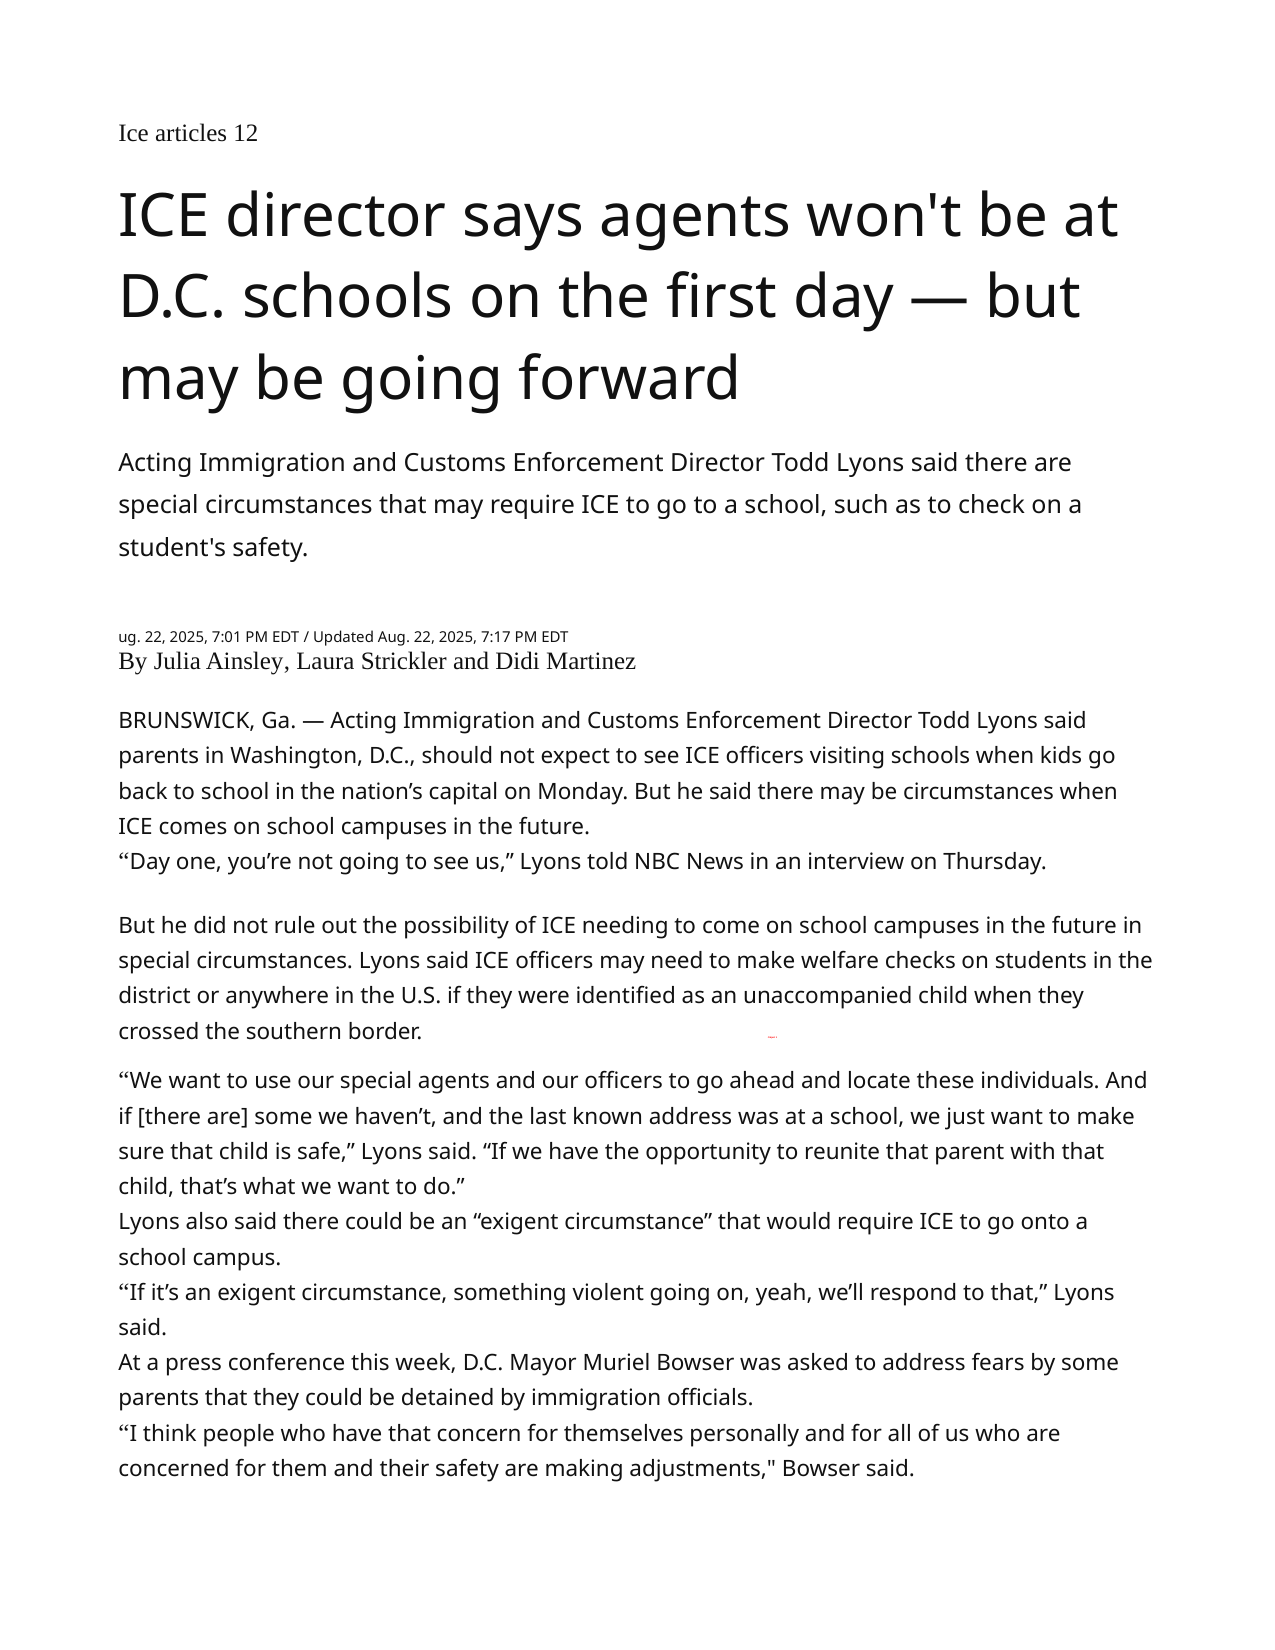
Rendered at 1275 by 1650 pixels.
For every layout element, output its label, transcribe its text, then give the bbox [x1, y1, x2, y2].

text Acting Immigration and Customs Enforcement Director Todd Lyons said there are special circumstances that may require ICE to go to a school, such as to check on a student's safety. [118, 445, 1157, 564]
text BRUNSWICK, Ga. — Acting Immigration and Customs Enforcement Director Todd Lyons said parents in Washington, D.C., should not expect to see ICE officers visiting schools when kids go back to school in the nation’s capital on Monday. But he said there may be circumstances when ICE comes on school campuses in the future. [118, 704, 1157, 841]
text “If it’s an exigent circumstance, something violent going on, yeah, we’ll respond to that,” Lyons said. [118, 1276, 1157, 1342]
text “We want to use our special agents and our officers to go ahead and locate these individuals. And if [there are] some we haven’t, and the last known address was at a school, we just want to make sure that child is safe,” Lyons said. “If we have the opportunity to reunite that parent with that child, that’s what we want to do.” [118, 1065, 1157, 1201]
text “Day one, you’re not going to see us,” Lyons told NBC News in an interview on Thursday. [118, 845, 1157, 876]
text Lyons also said there could be an “exigent circumstance” that would require ICE to go onto a school campus. [118, 1206, 1157, 1271]
text “I think people who have that concern for themselves personally and for all of us who are concerned for them and their safety are making adjustments," Bowser said. [118, 1417, 1157, 1483]
subtitle ICE director says agents won't be at D.C. schools on the first day — but may be going forward [118, 172, 1157, 417]
text But he did not rule out the possibility of ICE needing to come on school campuses in the future in special circumstances. Lyons said ICE officers may need to make welfare checks on students in the district or anywhere in the U.S. if they were identified as an unaccompanied child when they crossed the southern border. [118, 909, 1157, 1046]
text ug. 22, 2025, 7:01 PM EDT / Updated Aug. 22, 2025, 7:17 PM EDT [118, 626, 1157, 646]
text At a press conference this week, D.C. Mayor Muriel Bowser was asked to address fears by some parents that they could be detained by immigration officials. [118, 1346, 1157, 1412]
text By Julia Ainsley, Laura Strickler and Didi Martinez [118, 646, 1157, 675]
text Ice articles 12 [118, 118, 1157, 147]
